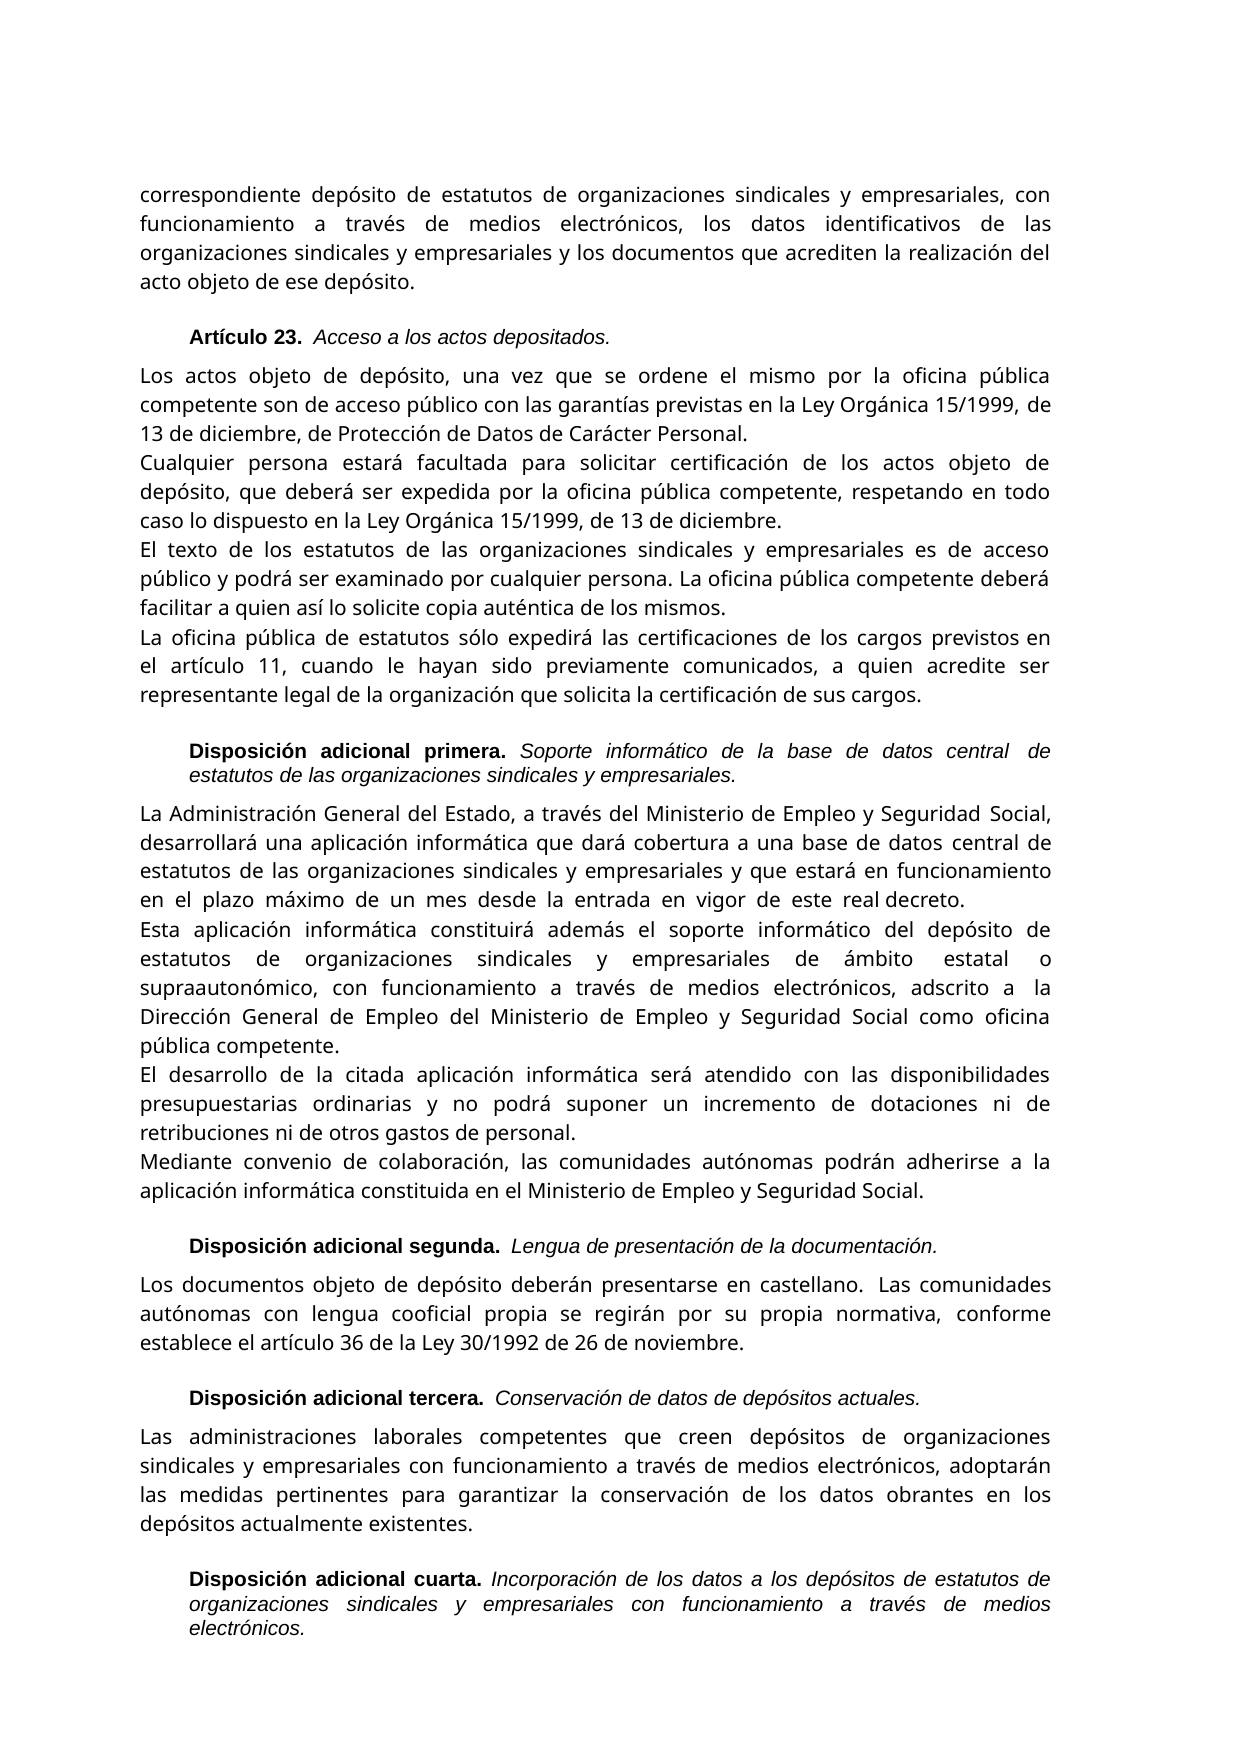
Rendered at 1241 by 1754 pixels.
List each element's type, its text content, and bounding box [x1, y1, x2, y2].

text Mediante convenio de colaboración, las comunidades autónomas podrán adherirse a la aplicación informática constituida en el Ministerio de Empleo y Seguridad Social. [139, 1147, 1051, 1205]
text Disposición adicional cuarta. Incorporación de los datos a los depósitos de estatutos de organizaciones sindicales y empresariales con funcionamiento a través de medios electrónicos. [189, 1567, 1051, 1640]
text Artículo 23. Acceso a los actos depositados. [189, 325, 1184, 349]
text La Administración General del Estado, a través del Ministerio de Empleo y Seguridad Social, desarrollará una aplicación informática que dará cobertura a una base de datos central de estatutos de las organizaciones sindicales y empresariales y que estará en funcionamiento en el plazo máximo de un mes desde la entrada en vigor de este real decreto. [139, 799, 1052, 914]
text Los documentos objeto de depósito deberán presentarse en castellano. Las comunidades autónomas con lengua cooficial propia se regirán por su propia normativa, conforme establece el artículo 36 de la Ley 30/1992 de 26 de noviembre. [139, 1270, 1051, 1357]
text Las administraciones laborales competentes que creen depósitos de organizaciones sindicales y empresariales con funcionamiento a través de medios electrónicos, adoptarán las medidas pertinentes para garantizar la conservación de los datos obrantes en los depósitos actualmente existentes. [139, 1422, 1051, 1538]
text Disposición adicional primera. Soporte informático de la base de datos central de estatutos de las organizaciones sindicales y empresariales. [189, 739, 1051, 787]
text Los actos objeto de depósito, una vez que se ordene el mismo por la oficina pública competente son de acceso público con las garantías previstas en la Ley Orgánica 15/1999, de 13 de diciembre, de Protección de Datos de Carácter Personal. [139, 361, 1051, 448]
text Disposición adicional tercera. Conservación de datos de depósitos actuales. [189, 1386, 1184, 1410]
text Cualquier persona estará facultada para solicitar certificación de los actos objeto de depósito, que deberá ser expedida por la oficina pública competente, respetando en todo caso lo dispuesto en la Ley Orgánica 15/1999, de 13 de diciembre. [139, 448, 1051, 535]
text El texto de los estatutos de las organizaciones sindicales y empresariales es de acceso público y podrá ser examinado por cualquier persona. La oficina pública competente deberá facilitar a quien así lo solicite copia auténtica de los mismos. [139, 536, 1051, 622]
text correspondiente depósito de estatutos de organizaciones sindicales y empresariales, con funcionamiento a través de medios electrónicos, los datos identificativos de las organizaciones sindicales y empresariales y los documentos que acrediten la realización del acto objeto de ese depósito. [139, 180, 1051, 296]
text La oficina pública de estatutos sólo expedirá las certificaciones de los cargos previstos en el artículo 11, cuando le hayan sido previamente comunicados, a quien acredite ser representante legal de la organización que solicita la certificación de sus cargos. [139, 623, 1051, 709]
text El desarrollo de la citada aplicación informática será atendido con las disponibilidades presupuestarias ordinarias y no podrá suponer un incremento de dotaciones ni de retribuciones ni de otros gastos de personal. [139, 1060, 1051, 1147]
text Esta aplicación informática constituirá además el soporte informático del depósito de estatutos de organizaciones sindicales y empresariales de ámbito estatal o supraautonómico, con funcionamiento a través de medios electrónicos, adscrito a la Dirección General de Empleo del Ministerio de Empleo y Seguridad Social como oficina pública competente. [139, 915, 1052, 1059]
text Disposición adicional segunda. Lengua de presentación de la documentación. [189, 1234, 1184, 1258]
